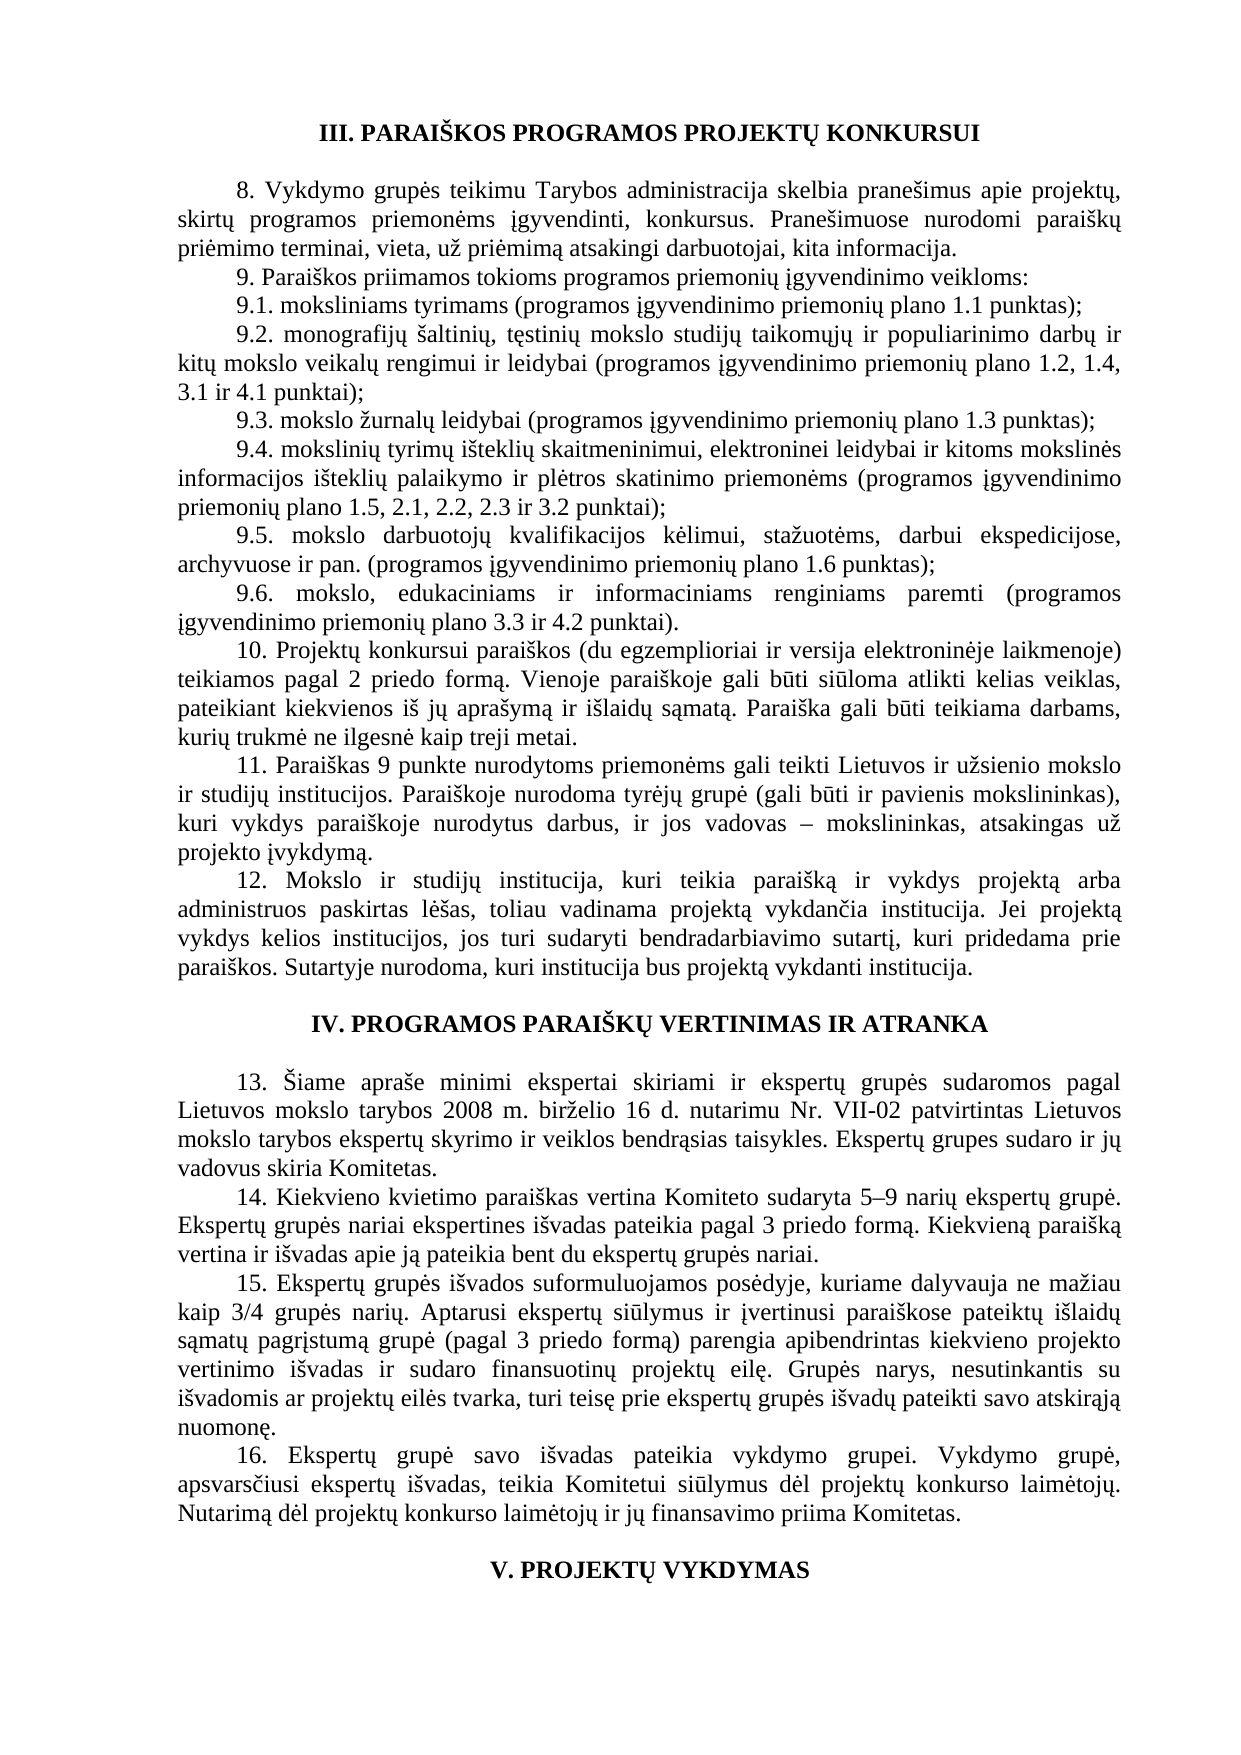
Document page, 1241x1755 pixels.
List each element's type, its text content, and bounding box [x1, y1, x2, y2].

text 16. Ekspertų grupė savo išvadas pateikia vykdymo grupei. Vykdymo grupė, apsvarsčiusi ekspertų išvadas, teikia Komitetui siūlymus dėl projektų konkurso laimėtojų. Nutarimą dėl projektų konkurso laimėtojų ir jų finansavimo priima Komitetas. [177, 1441, 1122, 1527]
text 9. Paraiškos priimamos tokioms programos priemonių įgyvendinimo veikloms: [177, 262, 1122, 291]
text 13. Šiame apraše minimi ekspertai skiriami ir ekspertų grupės sudaromos pagal Lietuvos mokslo tarybos 2008 m. birželio 16 d. nutarimu Nr. VII-02 patvirtintas Lietuvos mokslo tarybos ekspertų skyrimo ir veiklos bendrąsias taisykles. Ekspertų grupes sudaro ir jų vadovus skiria Komitetas. [177, 1067, 1122, 1182]
text 15. Ekspertų grupės išvados suformuluojamos posėdyje, kuriame dalyvauja ne mažiau kaip 3/4 grupės narių. Aptarusi ekspertų siūlymus ir įvertinusi paraiškose pateiktų išlaidų sąmatų pagrįstumą grupė (pagal 3 priedo formą) parengia apibendrintas kiekvieno projekto vertinimo išvadas ir sudaro finansuotinų projektų eilę. Grupės narys, nesutinkantis su išvadomis ar projektų eilės tvarka, turi teisę prie ekspertų grupės išvadų pateikti savo atskirąją nuomonę. [177, 1268, 1122, 1441]
text 9.5. mokslo darbuotojų kvalifikacijos kėlimui, stažuotėms, darbui ekspedicijose, archyvuose ir pan. (programos įgyvendinimo priemonių plano 1.6 punktas); [177, 521, 1122, 578]
text 8. Vykdymo grupės teikimu Tarybos administracija skelbia pranešimus apie projektų, skirtų programos priemonėms įgyvendinti, konkursus. Pranešimuose nurodomi paraiškų priėmimo terminai, vieta, už priėmimą atsakingi darbuotojai, kita informacija. [177, 176, 1122, 262]
text 10. Projektų konkursui paraiškos (du egzemplioriai ir versija elektroninėje laikmenoje) teikiamos pagal 2 priedo formą. Vienoje paraiškoje gali būti siūloma atlikti kelias veiklas, pateikiant kiekvienos iš jų aprašymą ir išlaidų sąmatą. Paraiška gali būti teikiama darbams, kurių trukmė ne ilgesnė kaip treji metai. [177, 636, 1122, 751]
text 9.6. mokslo, edukaciniams ir informaciniams renginiams paremti (programos įgyvendinimo priemonių plano 3.3 ir 4.2 punktai). [177, 578, 1122, 636]
text 9.1. moksliniams tyrimams (programos įgyvendinimo priemonių plano 1.1 punktas); [177, 291, 1122, 319]
text 12. Mokslo ir studijų institucija, kuri teikia paraišką ir vykdys projektą arba administruos paskirtas lėšas, toliau vadinama projektą vykdančia institucija. Jei projektą vykdys kelios institucijos, jos turi sudaryti bendradarbiavimo sutartį, kuri pridedama prie paraiškos. Sutartyje nurodoma, kuri institucija bus projektą vykdanti institucija. [177, 866, 1122, 981]
text III. PARAIŠKOS PROGRAMOS PROJEKTŲ KONKURSUI [177, 118, 1122, 147]
text 9.4. mokslinių tyrimų išteklių skaitmeninimui, elektroninei leidybai ir kitoms mokslinės informacijos išteklių palaikymo ir plėtros skatinimo priemonėms (programos įgyvendinimo priemonių plano 1.5, 2.1, 2.2, 2.3 ir 3.2 punktai); [177, 434, 1122, 521]
text 11. Paraiškas 9 punkte nurodytoms priemonėms gali teikti Lietuvos ir užsienio mokslo ir studijų institucijos. Paraiškoje nurodoma tyrėjų grupė (gali būti ir pavienis mokslininkas), kuri vykdys paraiškoje nurodytus darbus, ir jos vadovas – mokslininkas, atsakingas už projekto įvykdymą. [177, 751, 1122, 866]
text 14. Kiekvieno kvietimo paraiškas vertina Komiteto sudaryta 5–9 narių ekspertų grupė. Ekspertų grupės nariai ekspertines išvadas pateikia pagal 3 priedo formą. Kiekvieną paraišką vertina ir išvadas apie ją pateikia bent du ekspertų grupės nariai. [177, 1182, 1122, 1268]
text 9.3. mokslo žurnalų leidybai (programos įgyvendinimo priemonių plano 1.3 punktas); [177, 406, 1122, 434]
text 9.2. monografijų šaltinių, tęstinių mokslo studijų taikomųjų ir populiarinimo darbų ir kitų mokslo veikalų rengimui ir leidybai (programos įgyvendinimo priemonių plano 1.2, 1.4, 3.1 ir 4.1 punktai); [177, 319, 1122, 406]
text IV. PROGRAMOS PARAIŠKŲ VERTINIMAS IR ATRANKA [177, 1009, 1122, 1038]
text V. PROJEKTŲ VYKDYMAS [177, 1556, 1122, 1584]
